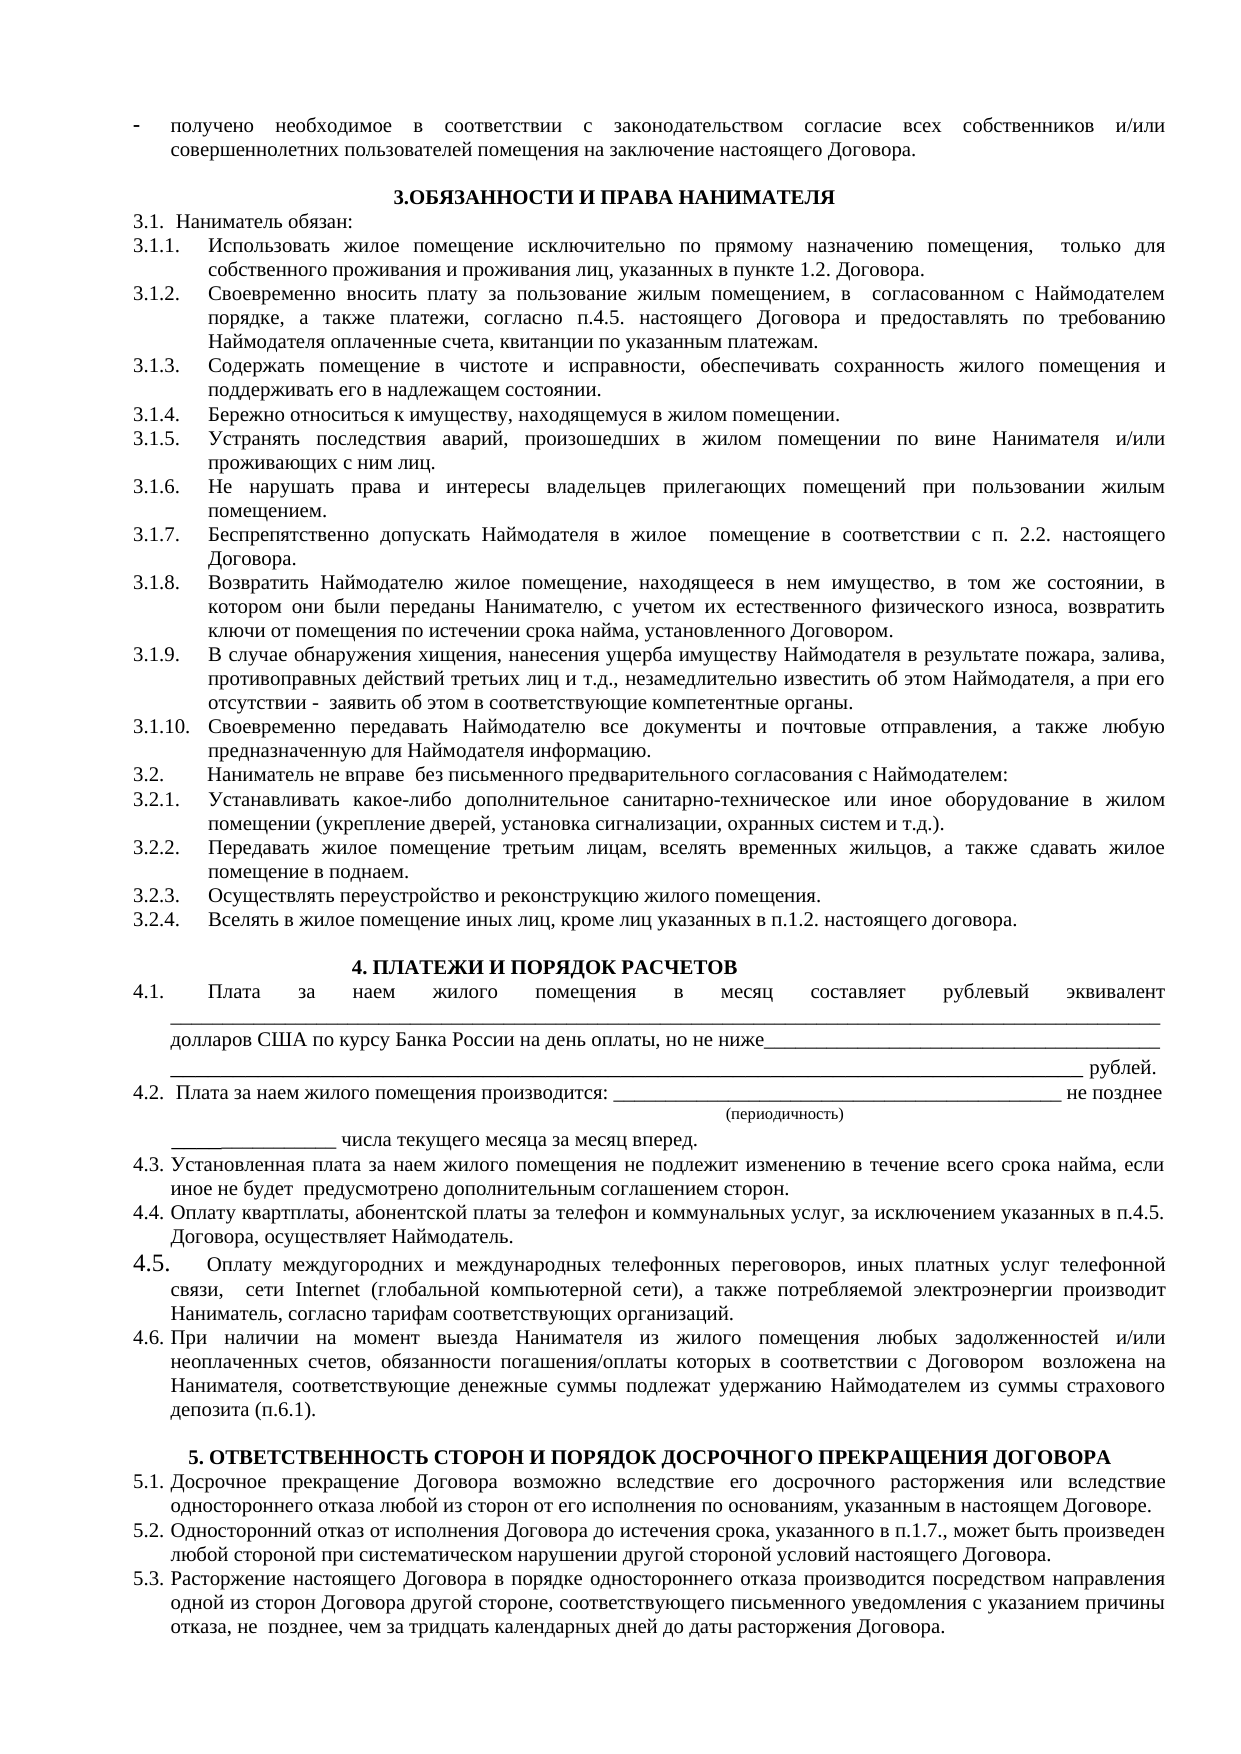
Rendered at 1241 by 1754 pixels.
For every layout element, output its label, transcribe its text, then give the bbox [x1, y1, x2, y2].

list Досрочное прекращение Договора возможно вследствие его досрочного расторжения или вследствие одностороннего отказа любой из сторон от его исполнения по основаниям, указанным в настоящем Договоре. [133, 1469, 1167, 1517]
text _________________________________________________________________________ рублей. [170, 1051, 1167, 1080]
list Оплату квартплаты, абонентской платы за телефон и коммунальных услуг, за исключением указанных в п.4.5. Договора, осуществляет Наймодатель. [133, 1200, 1167, 1248]
list Осуществлять переустройство и реконструкцию жилого помещения. [133, 883, 1167, 907]
list Наниматель обязан: [133, 209, 1167, 233]
list Передавать жилое помещение третьим лицам, вселять временных жильцов, а также сдавать жилое помещение в поднаем. [133, 834, 1167, 883]
list Своевременно вносить плату за пользование жилым помещением, в согласованном с Наймодателем порядке, а также платежи, согласно п.4.5. настоящего Договора и предоставлять по требованию Наймодателя оплаченные счета, квитанции по указанным платежам. [133, 281, 1167, 353]
list Устанавливать какое-либо дополнительное санитарно-техническое или иное оборудование в жилом помещении (укрепление дверей, установка сигнализации, охранных систем и т.д.). [133, 786, 1167, 834]
list Наниматель не вправе без письменного предварительного согласования с Наймодателем: [133, 762, 1167, 786]
list В случае обнаружения хищения, нанесения ущерба имуществу Наймодателя в результате пожара, залива, противоправных действий третьих лиц и т.д., незамедлительно известить об этом Наймодателя, а при его отсутствии - заявить об этом в соответствующие компетентные органы. [133, 642, 1167, 714]
text 3.ОБЯЗАННОСТИ И ПРАВА НАНИМАТЕЛЯ [133, 185, 1167, 209]
text (периодичность) [133, 1104, 1167, 1123]
list Не нарушать права и интересы владельцев прилегающих помещений при пользовании жилым помещением. [133, 474, 1167, 522]
list Установленная плата за наем жилого помещения не подлежит изменению в течение всего срока найма, если иное не будет предусмотрено дополнительным соглашением сторон. [133, 1152, 1167, 1200]
list Расторжение настоящего Договора в порядке одностороннего отказа производится посредством направления одной из сторон Договора другой стороне, соответствующего письменного уведомления с указанием причины отказа, не позднее, чем за тридцать календарных дней до даты расторжения Договора. [133, 1566, 1167, 1638]
list Плата за наем жилого помещения в месяц составляет рублевый эквивалент _______________________________________________________________________________________________ долларов США по курсу Банка России на день оплаты, но не ниже______________________________________ [133, 979, 1167, 1051]
list Плата за наем жилого помещения производится: ___________________________________________ не позднее [133, 1080, 1167, 1104]
list Устранять последствия аварий, произошедших в жилом помещении по вине Нанимателя и/или проживающих с ним лиц. [133, 426, 1167, 474]
list Вселять в жилое помещение иных лиц, кроме лиц указанных в п.1.2. настоящего договора. [133, 907, 1167, 931]
list Своевременно передавать Наймодателю все документы и почтовые отправления, а также любую предназначенную для Наймодателя информацию. [133, 714, 1167, 762]
text 5. ОТВЕТСТВЕННОСТЬ СТОРОН И ПОРЯДОК ДОСРОЧНОГО ПРЕКРАЩЕНИЯ ДОГОВОРА [133, 1445, 1167, 1469]
list Бережно относиться к имуществу, находящемуся в жилом помещении. [133, 401, 1167, 426]
list Использовать жилое помещение исключительно по прямому назначению помещения, только для собственного проживания и проживания лиц, указанных в пункте 1.2. Договора. [133, 233, 1167, 281]
list Содержать помещение в чистоте и исправности, обеспечивать сохранность жилого помещения и поддерживать его в надлежащем состоянии. [133, 353, 1167, 401]
list Беспрепятственно допускать Наймодателя в жилое помещение в соответствии с п. 2.2. настоящего Договора. [133, 522, 1167, 570]
list При наличии на момент выезда Нанимателя из жилого помещения любых задолженностей и/или неоплаченных счетов, обязанности погашения/оплаты которых в соответствии с Договором возложена на Нанимателя, соответствующие денежные суммы подлежат удержанию Наймодателем из суммы страхового депозита (п.6.1). [133, 1325, 1167, 1421]
list получено необходимое в соответствии с законодательством согласие всех собственников и/или совершеннолетних пользователей помещения на заключение настоящего Договора. [133, 113, 1167, 161]
list Оплату междугородних и международных телефонных переговоров, иных платных услуг телефонной связи, сети Internet (глобальной компьютерной сети), а также потребляемой электроэнергии производит Наниматель, согласно тарифам соответствующих организаций. [133, 1248, 1167, 1325]
text 4. ПЛАТЕЖИ И ПОРЯДОК РАСЧЕТОВ [133, 955, 1167, 979]
list Возвратить Наймодателю жилое помещение, находящееся в нем имущество, в том же состоянии, в котором они были переданы Нанимателю, с учетом их естественного физического износа, возвратить ключи от помещения по истечении срока найма, установленного Договором. [133, 570, 1167, 642]
text _______________ числа текущего месяца за месяц вперед. [133, 1123, 1167, 1152]
list Односторонний отказ от исполнения Договора до истечения срока, указанного в п.1.7., может быть произведен любой стороной при систематическом нарушении другой стороной условий настоящего Договора. [133, 1517, 1167, 1566]
